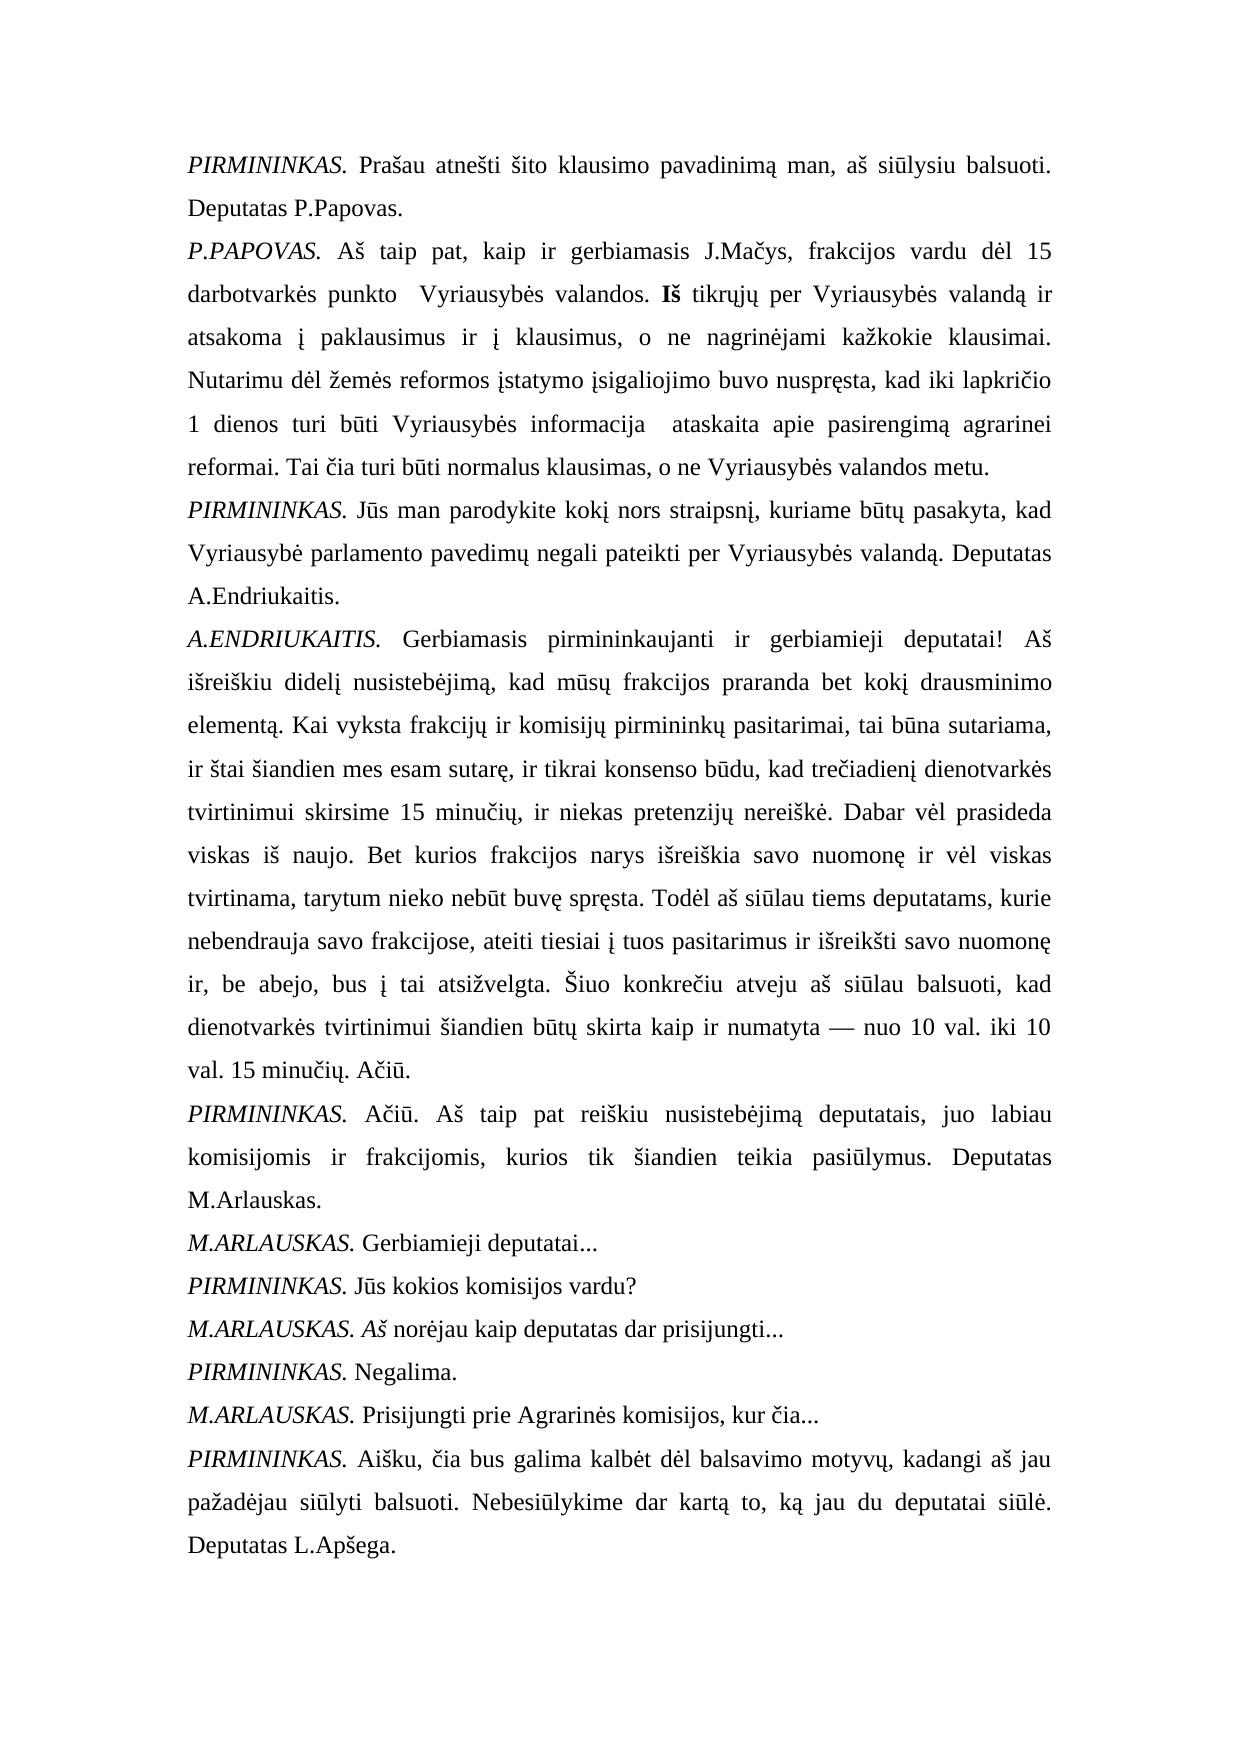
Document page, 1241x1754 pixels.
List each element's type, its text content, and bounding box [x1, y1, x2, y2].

text PIRMININKAS. Ačiū. Aš taip pat reiškiu nusistebėjimą deputatais, juo labiau komisijomis ir frakcijomis, kurios tik šiandien teikia pasiūlymus. Deputatas M.Arlauskas. [187, 1099, 1053, 1214]
text A.ENDRIUKAITIS. Gerbiamasis pirmininkaujanti ir gerbiamieji deputatai! Aš išreiškiu didelį nusistebėjimą, kad mūsų frakcijos praranda bet kokį drausminimo elementą. Kai vyksta frakcijų ir komisijų pirmininkų pasitarimai, tai būna sutariama, ir štai šiandien mes esam sutarę, ir tikrai konsenso būdu, kad trečiadienį dienotvarkės tvirtinimui skirsime 15 minučių, ir niekas pretenzijų nereiškė. Dabar vėl prasideda viskas iš naujo. Bet kurios frakcijos narys išreiškia savo nuomonę ir vėl viskas tvirtinama, tarytum nieko nebūt buvę spręsta. Todėl aš siūlau tiems deputatams, kurie nebendrauja savo frakcijose, ateiti tiesiai į tuos pasitarimus ir išreikšti savo nuomonę ir, be abejo, bus į tai atsižvelgta. Šiuo konkrečiu atveju aš siūlau balsuoti, kad dienotvarkės tvirtinimui šiandien būtų skirta kaip ir numatyta — nuo 10 val. iki 10 val. 15 minučių. Ačiū. [187, 624, 1053, 1084]
text M.ARLAUSKAS. Prisijungti prie Agrarinės komisijos, kur čia... [187, 1401, 1053, 1429]
text PIRMININKAS. Prašau atnešti šito klausimo pavadinimą man, aš siūlysiu balsuoti. Deputatas P.Papovas. [187, 150, 1053, 222]
text PIRMININKAS. Negalima. [187, 1357, 1053, 1386]
text PIRMININKAS. Aišku, čia bus galima kalbėt dėl balsavimo motyvų, kadangi aš jau pažadėjau siūlyti balsuoti. Nebesiūlykime dar kartą to, ką jau du deputatai siūlė. Deputatas L.Apšega. [187, 1444, 1053, 1559]
text M.ARLAUSKAS. Aš norėjau kaip deputatas dar prisijungti... [187, 1314, 1053, 1343]
text M.ARLAUSKAS. Gerbiamieji deputatai... [187, 1228, 1053, 1257]
text PIRMININKAS. Jūs man parodykite kokį nors straipsnį, kuriame būtų pasakyta, kad Vyriausybė parlamento pavedimų negali pateikti per Vyriausybės valandą. Deputatas A.Endriukaitis. [187, 495, 1053, 610]
text P.PAPOVAS. Aš taip pat, kaip ir gerbiamasis J.Mačys, frakcijos vardu dėl 15 darbotvarkės punkto Vyriausybės valandos. Iš tikrųjų per Vyriausybės valandą ir atsakoma į paklausimus ir į klausimus, o ne nagrinėjami kažkokie klausimai. Nutarimu dėl žemės reformos įstatymo įsigaliojimo buvo nuspręsta, kad iki lapkričio 1 dienos turi būti Vyriausybės informacija ataskaita apie pasirengimą agrarinei reformai. Tai čia turi būti normalus klausimas, o ne Vyriausybės valandos metu. [187, 236, 1053, 481]
text PIRMININKAS. Jūs kokios komisijos vardu? [187, 1271, 1053, 1300]
